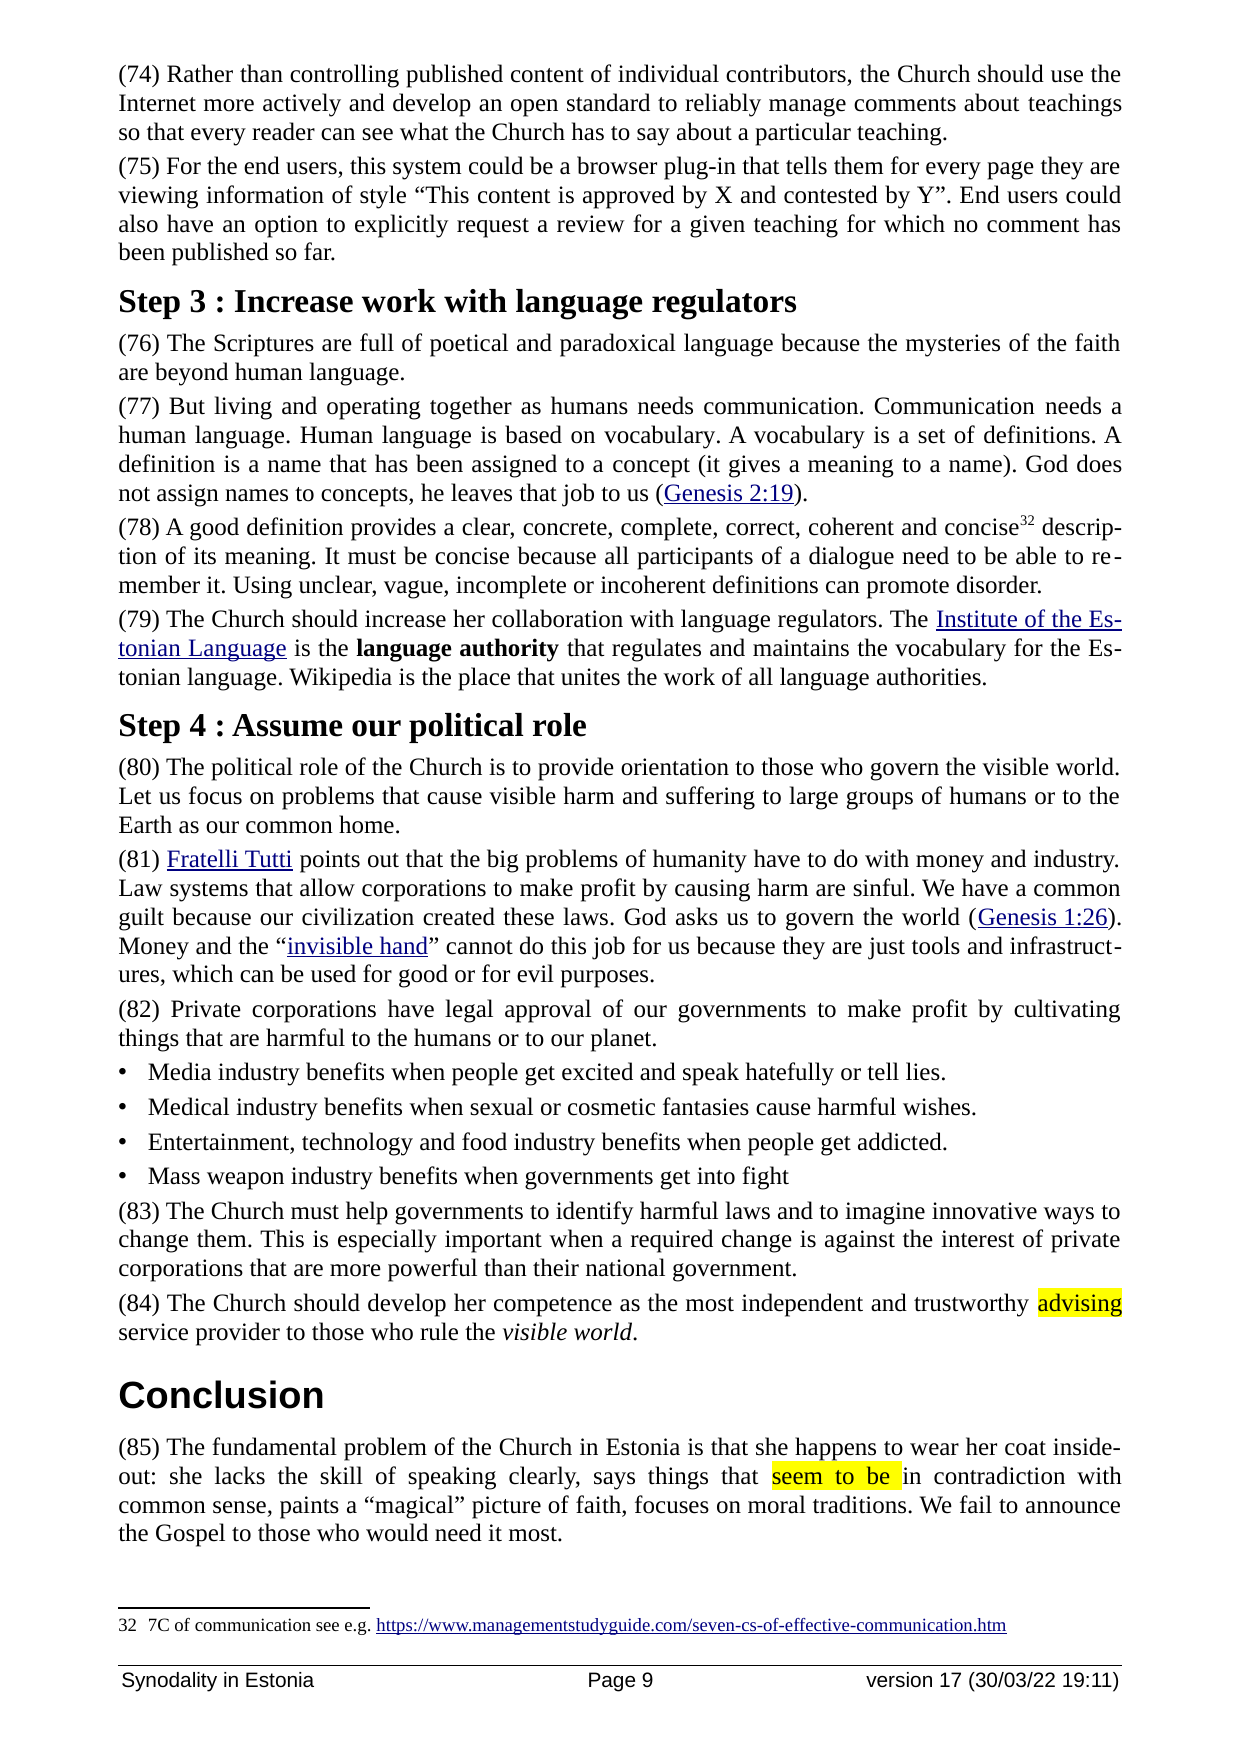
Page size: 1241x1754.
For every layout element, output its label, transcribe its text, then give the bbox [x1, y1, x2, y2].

subtitle Step 4 : Assume our political role [118, 705, 1122, 743]
text (76) The Scriptures are full of poetical and paradoxical language because the mysteries of the faith are beyond human language. [118, 328, 1122, 386]
subtitle Step 3 : Increase work with language regulators [118, 281, 1122, 319]
subtitle Conclusion [118, 1373, 1122, 1417]
list Med­ical industry benefits when sexual or cosmetic fantasies cause harmful wishes. [118, 1092, 1122, 1121]
text (84) The Church should develop her competence as the most independent and trustworthy advising service provider to those who rule the visible world. [118, 1288, 1122, 1345]
text (77) But living and operating together as humans needs communication. Communication needs a human language. Human language is based on vocabulary. A vocabulary is a set of defini­tions. A definition is a name that has been assigned to a concept (it gives a meaning to a name). God does not assign names to concepts, he leaves that job to us (Genesis 2:19). [118, 391, 1122, 506]
text (78) A good definition provides a clear, concrete, complete, correct, coherent and concise descrip­tion of its meaning. It must be concise because all participants of a dialogue need to be able to re­member it. Using unclear, vague, incomplete or incoherent definitions can promote disorder. [118, 512, 1122, 598]
text 7C of communication see e.g. https://www.managementstudyguide.com/seven-cs-of-effective-communication.htm [118, 1614, 1122, 1636]
list Mass weapon industry benefits when governments get into fight [118, 1161, 1122, 1190]
text (80) The political role of the Church is to provide orientation to those who govern the visible world. Let us focus on problems that cause visible harm and suffering to large groups of humans or to the Earth as our common home. [118, 752, 1122, 839]
text (75) For the end users, this system could be a browser plug-in that tells them for every page they are viewing information of style “This content is approved by X and contested by Y”. End users could also have an option to explicitly request a review for a given teaching for which no comment has been published so far. [118, 151, 1122, 266]
text (83) The Church must help governments to identify harmful laws and to imagine innovative ways to change them. This is especially important when a required change is against the interest of private corporations that are more powerful than their national government. [118, 1196, 1122, 1282]
text (79) The Church should increase her collaboration with language regulators. The Institute of the Es­tonian Language is the language authority that regulates and maintains the vocabulary for the Es­tonian language. Wikipedia is the place that unites the work of all language authorities. [118, 604, 1122, 691]
list Media industry benefits when people get excited and speak hatefully or tell lies. [118, 1057, 1122, 1086]
text (74) Rather than controlling published content of individual contributors, the Church should use the Internet more actively and develop an open standard to reliably manage comments about teach­ings so that every reader can see what the Church has to say about a particular teaching. [118, 59, 1122, 145]
text (81) Fratelli Tutti points out that the big problems of humanity have to do with money and industry. Law systems that allow corporations to make profit by causing harm are sinful. We have a common guilt because our civili­za­tion cre­ated these laws. God asks us to govern the world (Gen­esis 1:26). Money and the “invisible hand” cannot do this job for us because they are just tools and infrastruct­ures, which can be used for good or for evil purposes. [118, 844, 1122, 988]
text (82) Private corporations have legal approval of our governments to make profit by cultivating things that are harmful to the humans or to our planet. [118, 994, 1122, 1052]
list Entertainment, technology and food industry benefits when people get addicted. [118, 1127, 1122, 1155]
text (85) The fundamental problem of the Church in Estonia is that she happens to wear her coat inside-out: she lacks the skill of speaking clearly, says things that seem to be in contradiction with common sen­se, paints a “magical” picture of faith, focuses on moral traditions. We fail to announce the Gospel to those who would need it most. [118, 1432, 1122, 1547]
